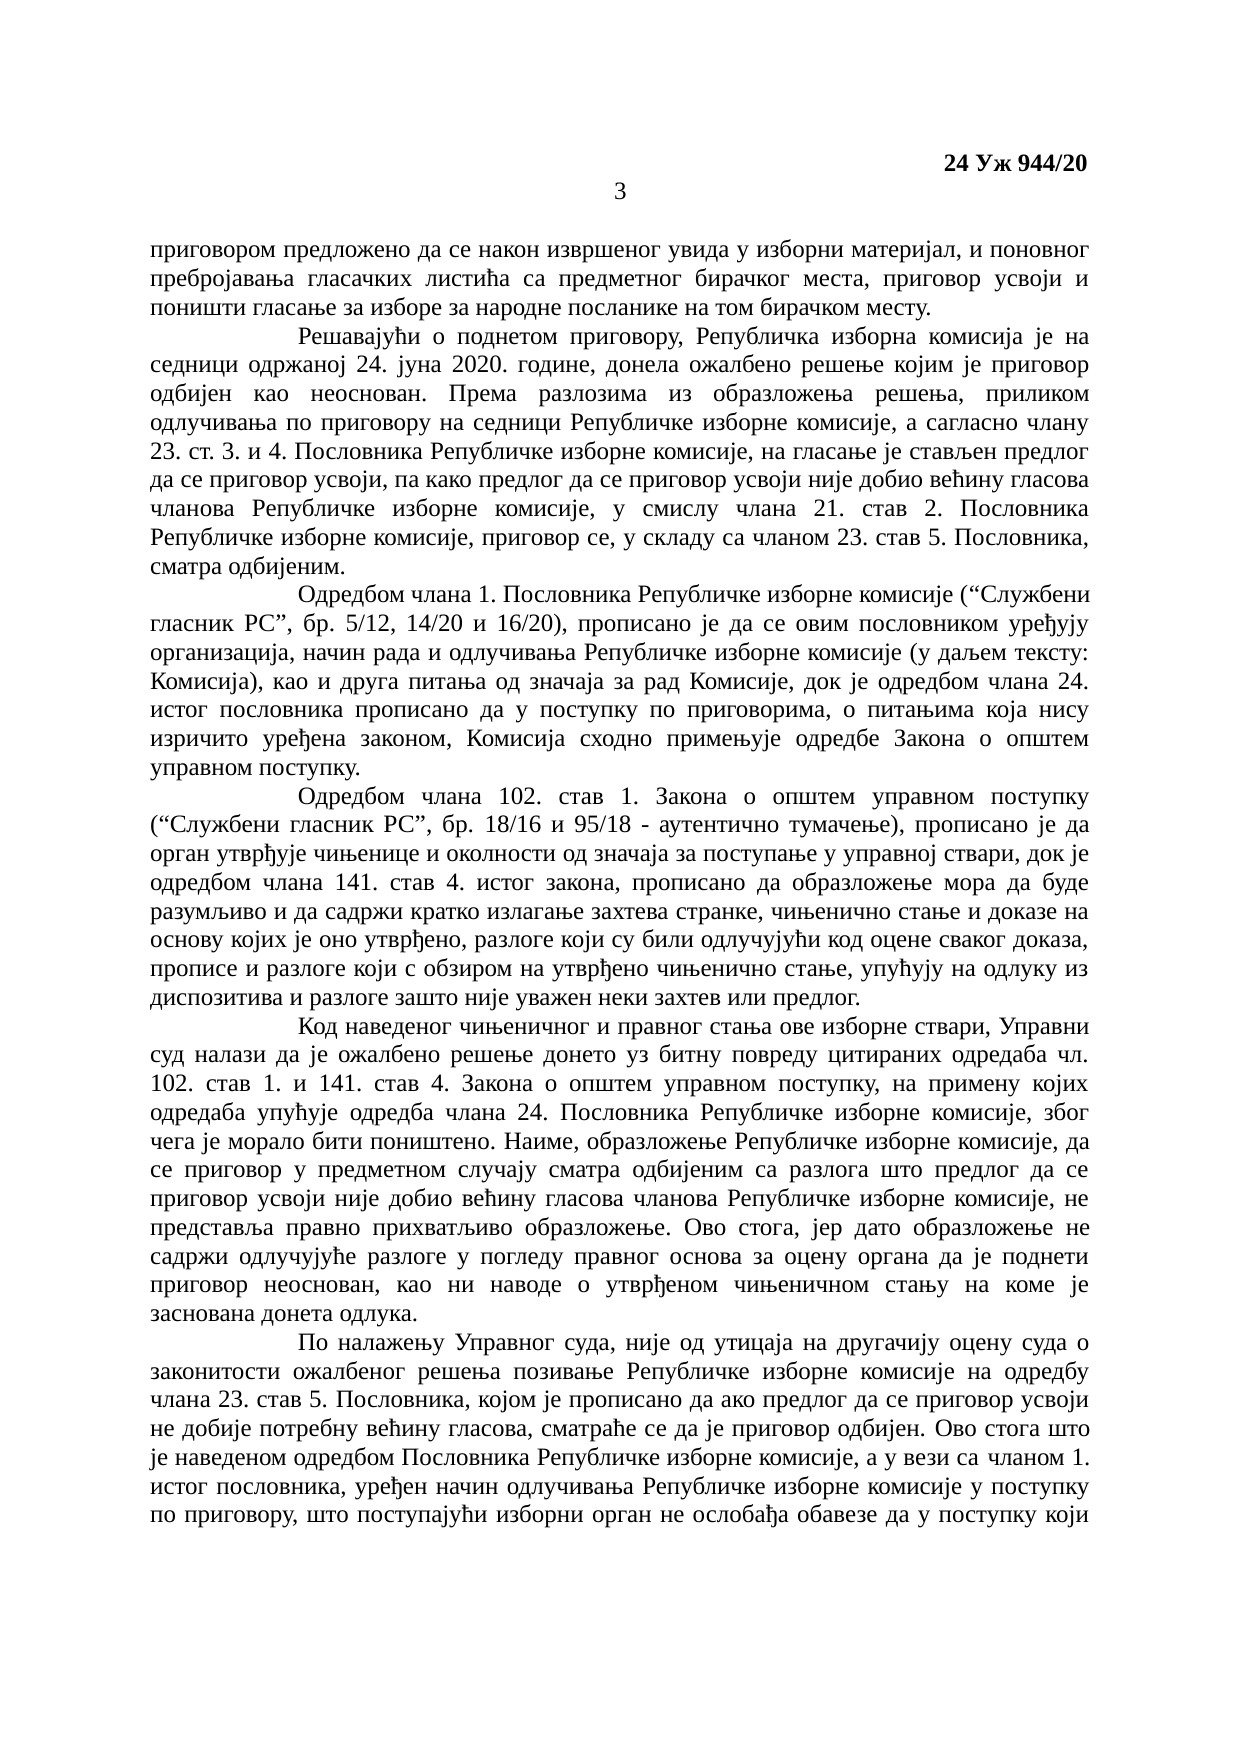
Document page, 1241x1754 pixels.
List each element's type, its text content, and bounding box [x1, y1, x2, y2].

text Код наведеног чињеничног и правног стања ове изборне ствари, Управни суд налази да је ожалбено решење донето уз битну повреду цитираних одредаба чл. 102. став 1. и 141. став 4. Закона о општем управном поступку, на примену којих одредаба упућује одредба члана 24. Пословника Републичке изборне комисије, због чега је морало бити поништено. Наиме, образложење Републичке изборне комисије, да се приговор у предметном случају сматра одбијеним са разлога што предлог да се приговор усвоји није добио већину гласова чланова Републичке изборне комисије, не представља правно прихватљиво образложење. Ово стога, јер дато образложење не садржи одлучујуће разлоге у погледу правног основа за оцену органа да је поднети приговор неоснован, као ни наводе о утврђеном чињеничном стању на коме је заснована донета одлука. [150, 1011, 1090, 1327]
text Одредбом члана 102. став 1. Закона о општем управном поступку (“Службени гласник РС”, бр. 18/16 и 95/18 - аутентично тумачење), прописано је да орган утврђује чињенице и околности од значаја за поступање у управној ствари, док је одредбом члана 141. став 4. истог закона, прописано да образложење мора да буде разумљиво и да садржи кратко излагање захтева странке, чињенично стање и доказе на основу којих је оно утврђено, разлоге који су били одлучујући код оцене сваког доказа, прописе и разлоге који с обзиром на утврђено чињенично стање, упућују на одлуку из диспозитива и разлоге зашто није уважен неки захтев или предлог. [150, 781, 1090, 1011]
text По налажењу Управног суда, није од утицаја на другачију оцену суда о законитости ожалбеног решења позивање Републичке изборне комисије на одредбу члана 23. став 5. Пословника, којом је прописано да ако предлог да се приговор усвоји не добије потребну већину гласова, сматраће се да је приговор одбијен. Ово стога што је наведеном одредбом Пословника Републичке изборне комисије, а у вези са чланом 1. истог пословника, уређен начин одлучивања Републичке изборне комисије у поступку по приговору, што поступајући изборни орган не ослобађа обавезе да у поступку који [150, 1327, 1090, 1528]
text приговором предложено да се након извршеног увида у изборни материјал, и поновног пребројавања гласачких листића са предметног бирачког места, приговор усвоји и поништи гласање за изборе за народне посланике на том бирачком месту. [150, 234, 1090, 321]
text Одредбом члана 1. Пословника Републичке изборне комисије (“Службени гласник РС”, бр. 5/12, 14/20 и 16/20), прописано је да се овим пословником уређују организација, начин рада и одлучивања Републичке изборне комисије (у даљем тексту: Комисија), као и друга питања од значаја за рад Комисије, док је одредбом члана 24. истог пословника прописано да у поступку по приговорима, о питањима која нису изричито уређена законом, Комисија сходно примењује одредбе Закона о општем управном поступку. [150, 579, 1090, 781]
text Решавајући о поднетом приговору, Републичка изборна комисија је на седници одржаној 24. јуна 2020. године, донела ожалбено решење којим је приговор одбијен као неоснован. Према разлозима из образложења решења, приликом одлучивања по приговору на седници Републичке изборне комисије, а сагласно члану 23. ст. 3. и 4. Пословника Републичке изборне комисије, на гласање је стављен предлог да се приговор усвоји, па како предлог да се приговор усвоји није добио већину гласова чланова Републичке изборне комисије, у смислу члана 21. став 2. Пословника Републичке изборне комисије, приговор се, у складу са чланом 23. став 5. Пословника, сматра одбијеним. [150, 321, 1090, 579]
